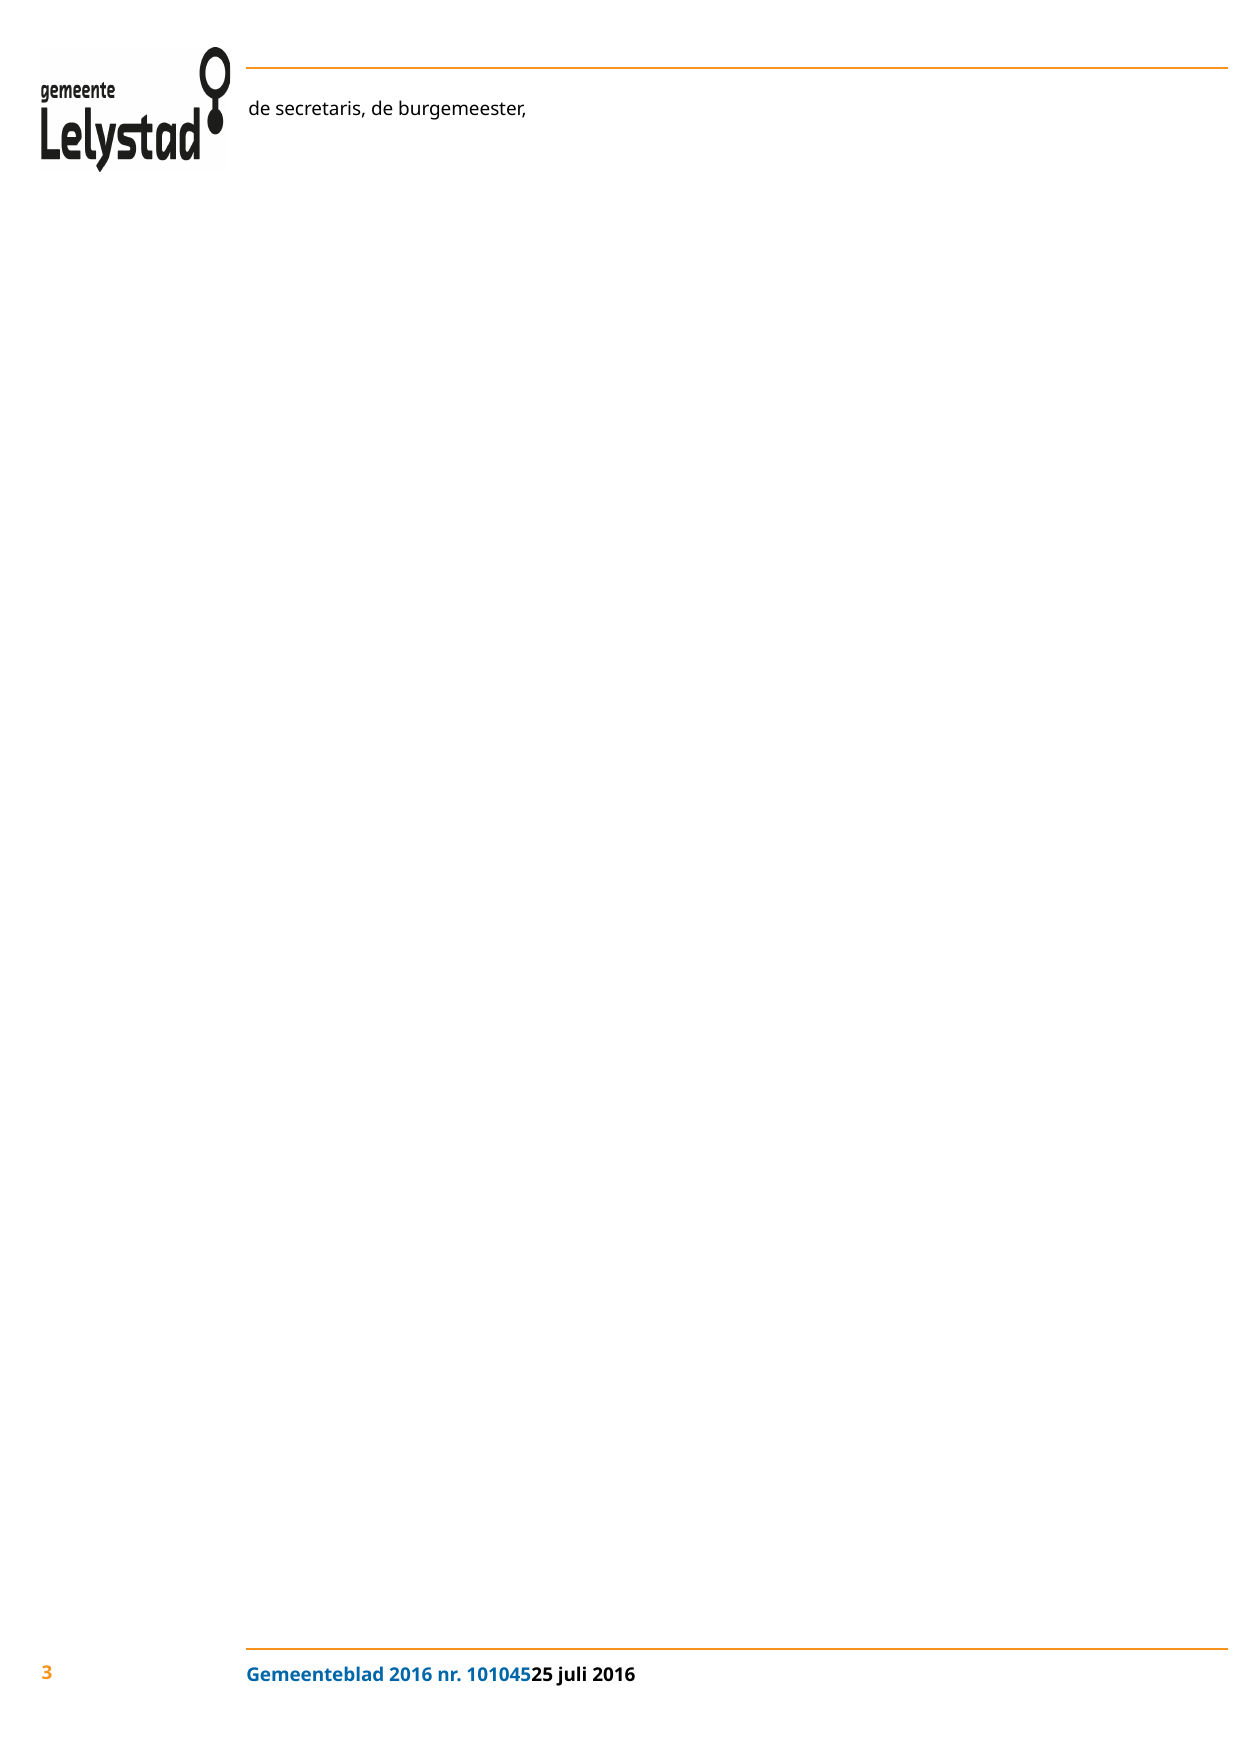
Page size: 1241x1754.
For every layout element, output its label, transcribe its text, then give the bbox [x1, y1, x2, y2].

text de secretaris, de burgemeester, [248, 95, 1152, 121]
picture [41, 47, 231, 172]
